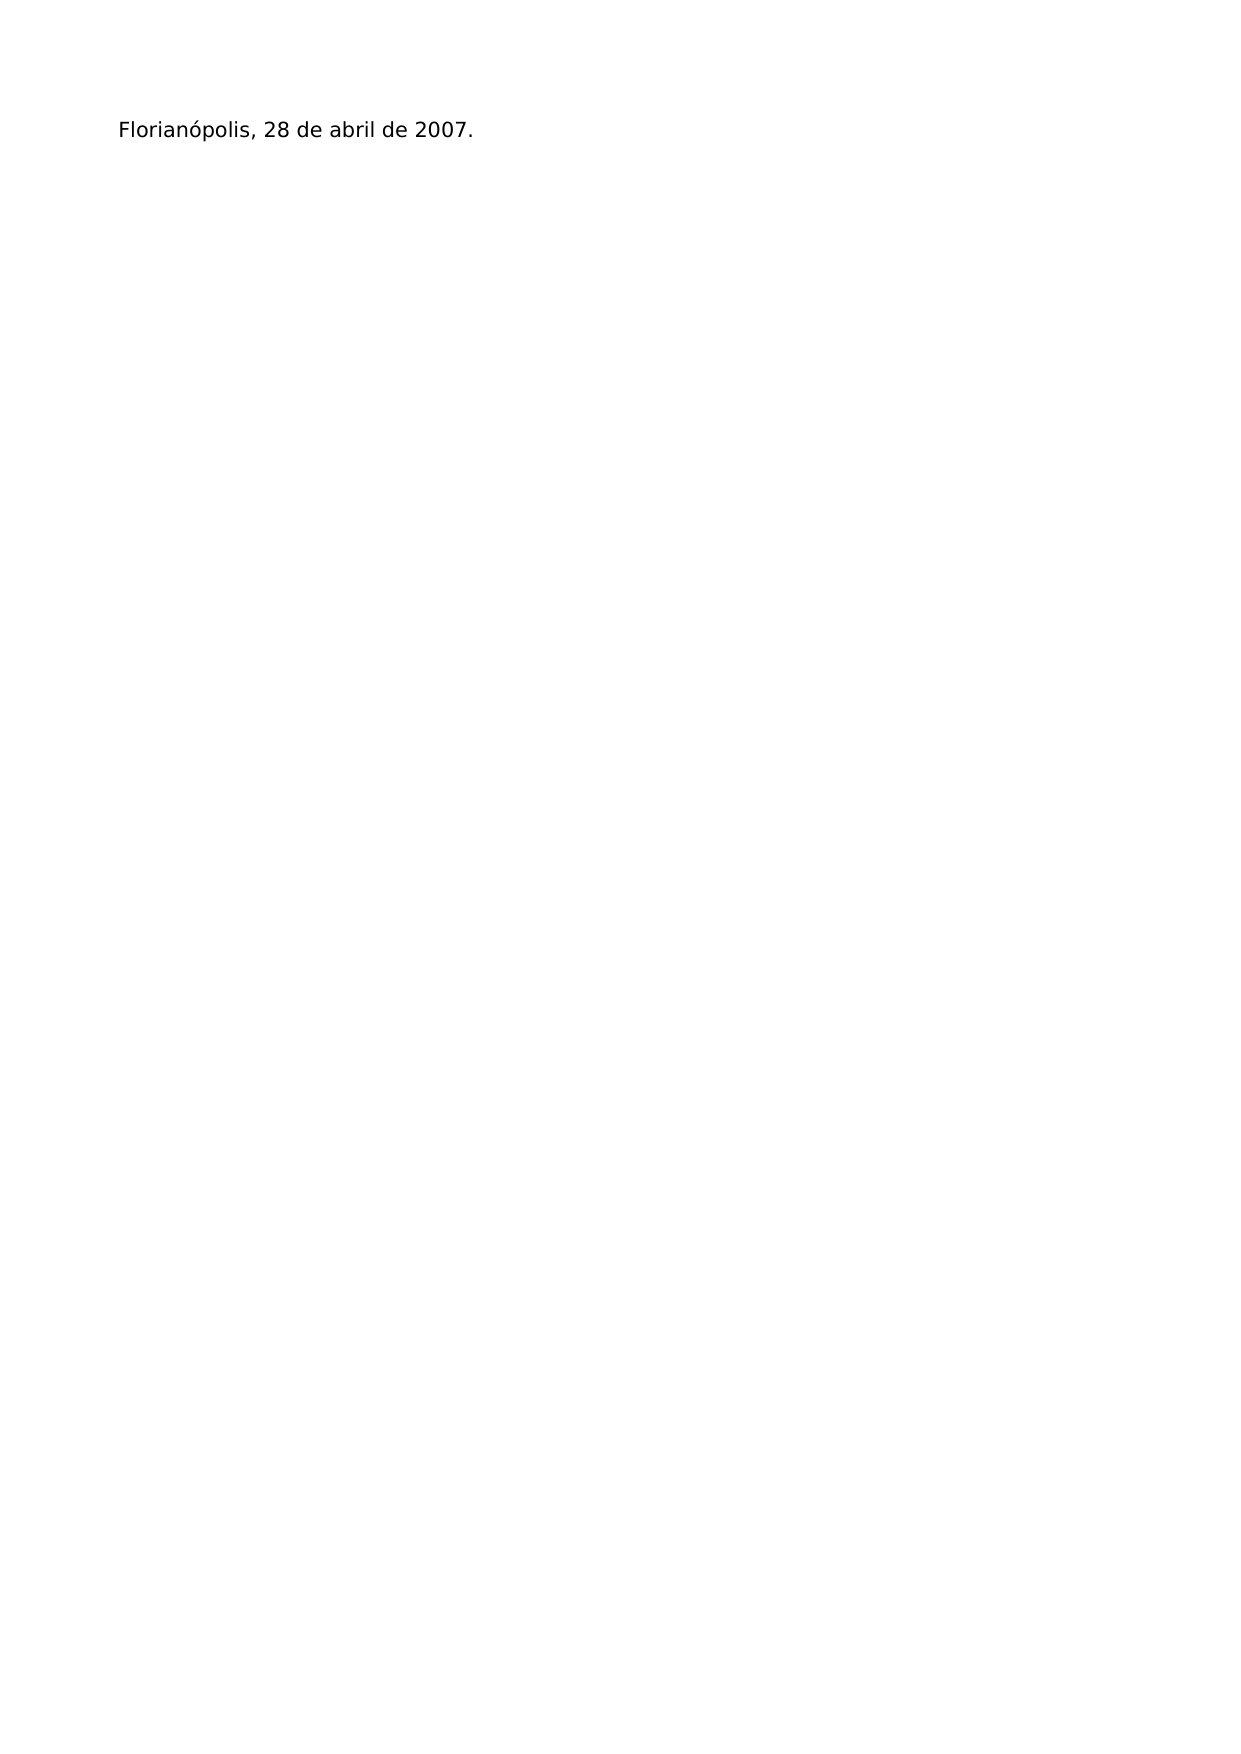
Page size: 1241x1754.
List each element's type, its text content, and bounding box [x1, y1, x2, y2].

text Florianópolis, 28 de abril de 2007. [118, 118, 1122, 142]
